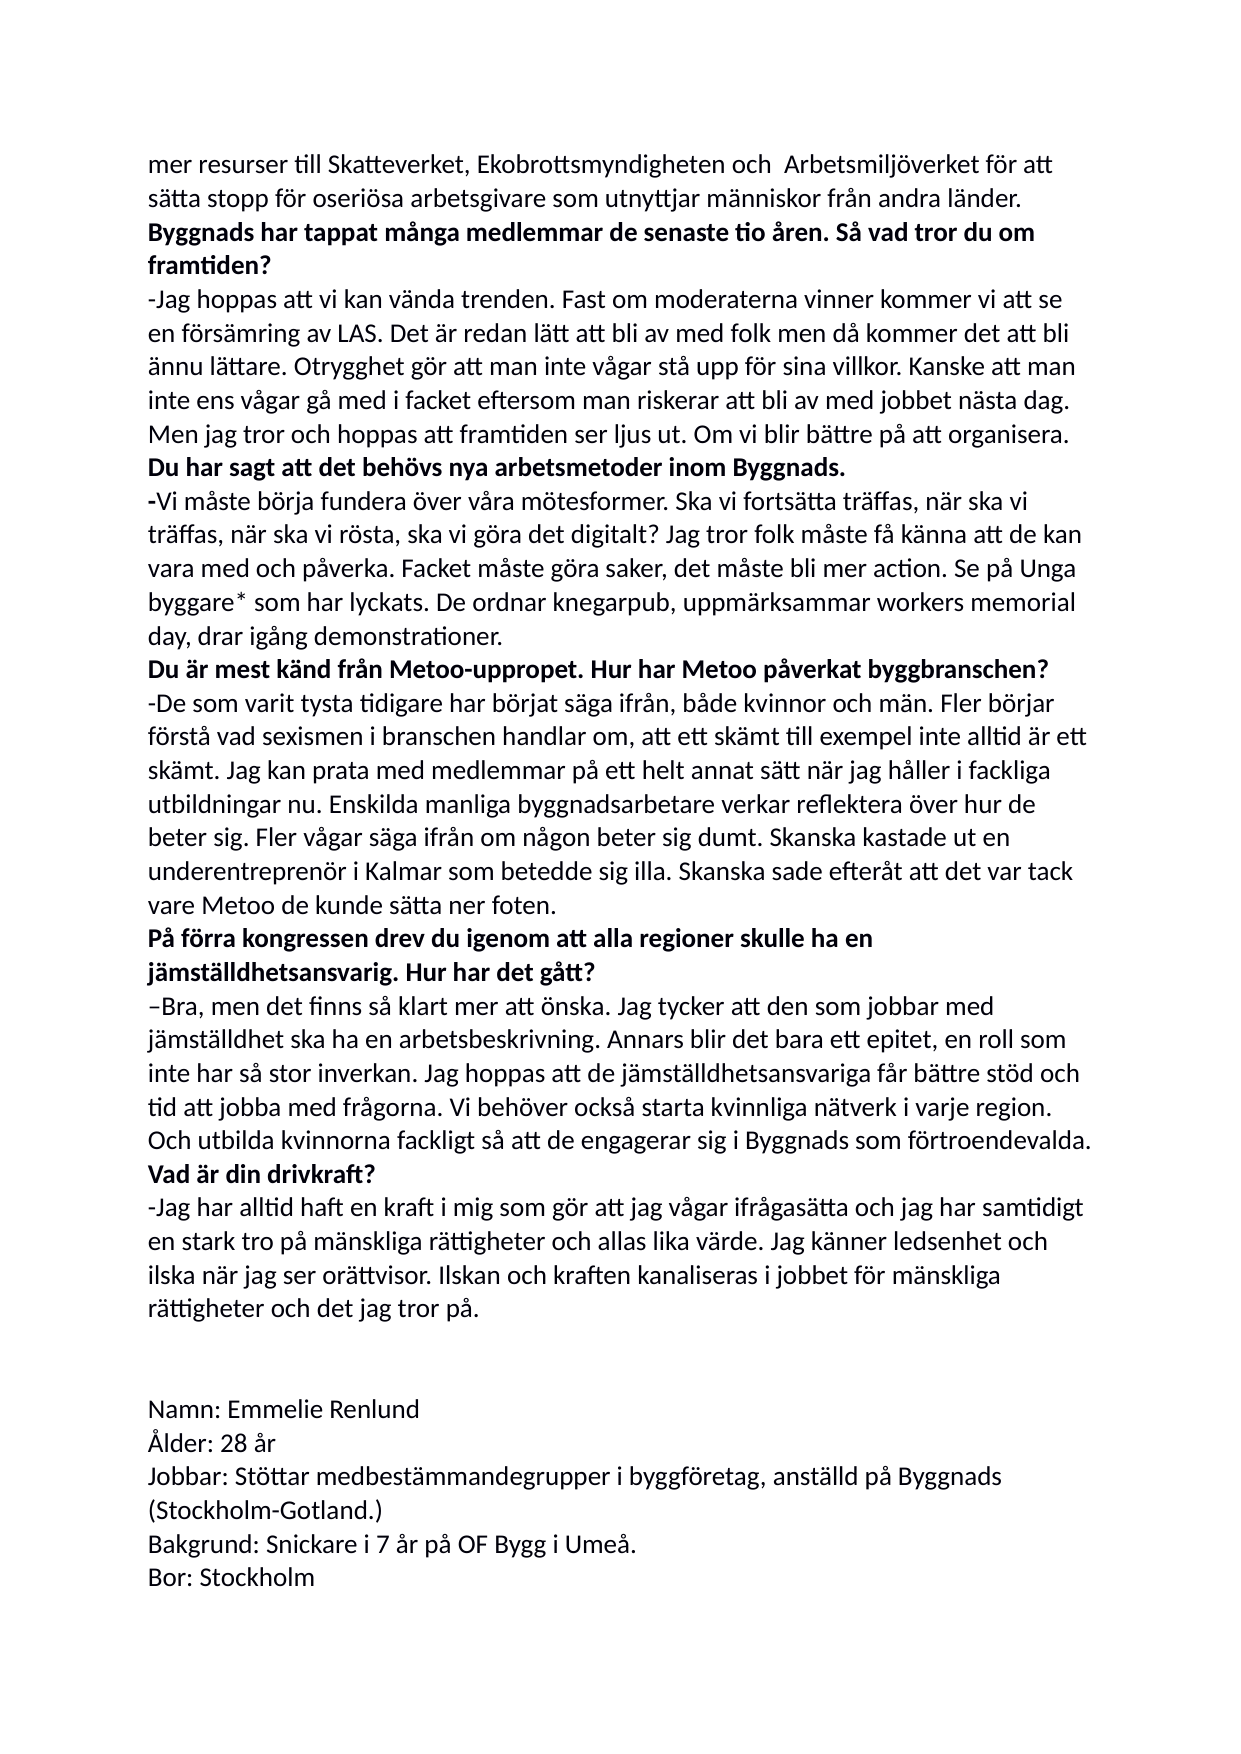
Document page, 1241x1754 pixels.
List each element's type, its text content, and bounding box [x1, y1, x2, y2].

text mer resurser till Skatteverket, Ekobrottsmyndigheten och Arbetsmiljöverket för att sätta stopp för oseriösa arbetsgivare som utnyttjar människor från andra länder. Byggnads har tappat många medlemmar de senaste tio åren. Så vad tror du om framtiden? -Jag hoppas att vi kan vända trenden. Fast om moderaterna vinner kommer vi att se en försämring av LAS. Det är redan lätt att bli av med folk men då kommer det att bli ännu lättare. Otrygghet gör att man inte vågar stå upp för sina villkor. Kanske att man inte ens vågar gå med i facket eftersom man riskerar att bli av med jobbet nästa dag. Men jag tror och hoppas att framtiden ser ljus ut. Om vi blir bättre på att organisera. Du har sagt att det behövs nya arbetsmetoder inom Byggnads. -Vi måste börja fundera över våra mötesformer. Ska vi fortsätta träffas, när ska vi träffas, när ska vi rösta, ska vi göra det digitalt? Jag tror folk måste få känna att de kan vara med och påverka. Facket måste göra saker, det måste bli mer action. Se på Unga byggare* som har lyckats. De ordnar knegarpub, uppmärksammar workers memorial day, drar igång demonstrationer. Du är mest känd från Metoo-uppropet. Hur har Metoo påverkat byggbranschen? -De som varit tysta tidigare har börjat säga ifrån, både kvinnor och män. Fler börjar förstå vad sexismen i branschen handlar om, att ett skämt till exempel inte alltid är ett skämt. Jag kan prata med medlemmar på ett helt annat sätt när jag håller i fackliga utbildningar nu. Enskilda manliga byggnadsarbetare verkar reflektera över hur de beter sig. Fler vågar säga ifrån om någon beter sig dumt. Skanska kastade ut en underentreprenör i Kalmar som betedde sig illa. Skanska sade efteråt att det var tack vare Metoo de kunde sätta ner foten. På förra kongressen drev du igenom att alla regioner skulle ha en jämställdhetsansvarig. Hur har det gått? –Bra, men det finns så klart mer att önska. Jag tycker att den som jobbar med jämställdhet ska ha en arbetsbeskrivning. Annars blir det bara ett epitet, en roll som inte har så stor inverkan. Jag hoppas att de jämställdhetsansvariga får bättre stöd och tid att jobba med frågorna. Vi behöver också starta kvinnliga nätverk i varje region. Och utbilda kvinnorna fackligt så att de engagerar sig i Byggnads som förtroendevalda. Vad är din drivkraft? -Jag har alltid haft en kraft i mig som gör att jag vågar ifrågasätta och jag har samtidigt en stark tro på mänskliga rättigheter och allas lika värde. Jag känner ledsenhet och ilska när jag ser orättvisor. Ilskan och kraften kanaliseras i jobbet för mänskliga rättigheter och det jag tror på. [148, 148, 1093, 1324]
text Namn: Emmelie Renlund Ålder: 28 år Jobbar: Stöttar medbestämmandegrupper i byggföretag, anställd på Byggnads (Stockholm-Gotland.) Bakgrund: Snickare i 7 år på OF Bygg i Umeå. Bor: Stockholm [148, 1392, 1093, 1593]
